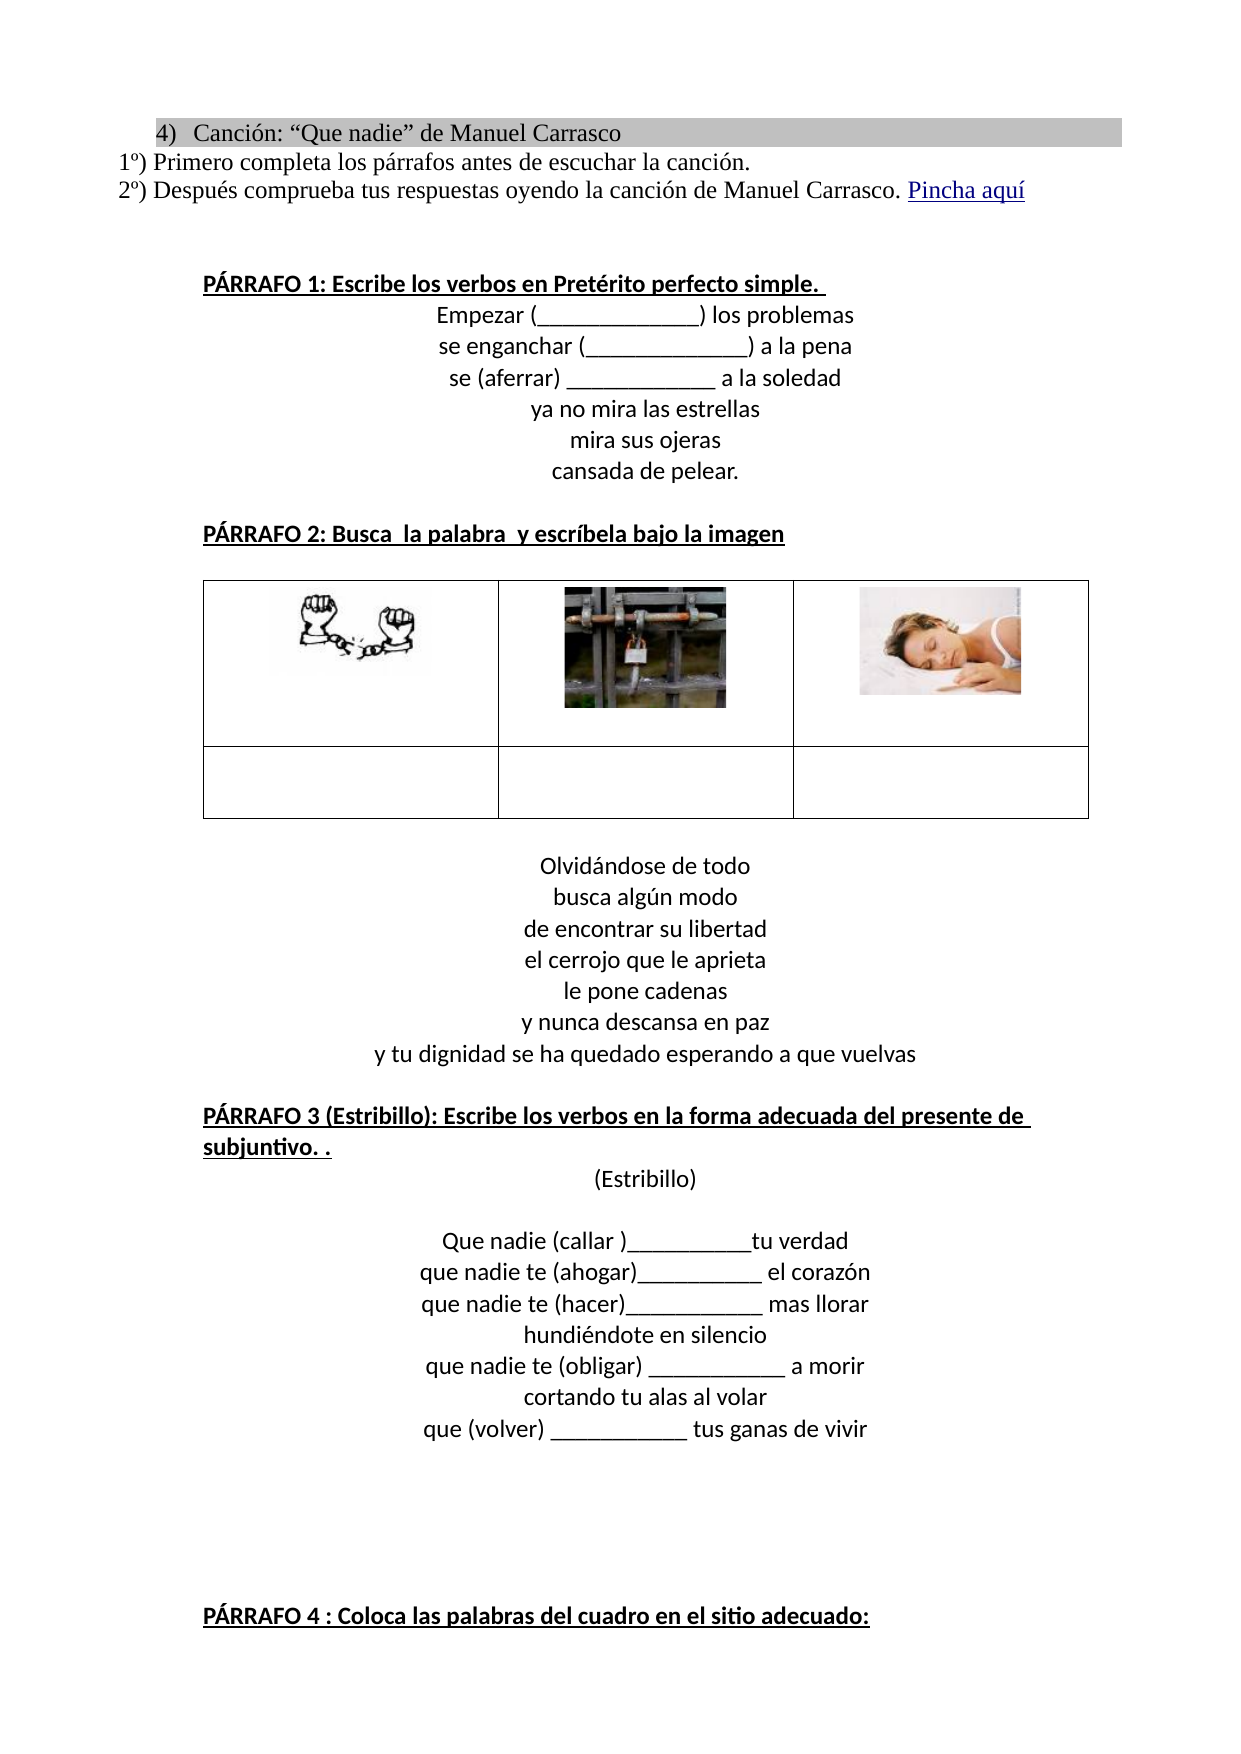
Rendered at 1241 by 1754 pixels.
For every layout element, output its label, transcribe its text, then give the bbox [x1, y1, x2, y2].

picture [859, 587, 1022, 695]
table_header [794, 581, 1088, 746]
text 2º) Después comprueba tus respuestas oyendo la canción de Manuel Carrasco. Pincha aquí [118, 176, 1122, 204]
list Canción: “Que nadie” de Manuel Carrasco [156, 118, 1122, 147]
picture [269, 587, 432, 676]
table_header PÁRRAFO 1: Escribe los verbos en Pretérito perfecto simple. Empezar (_____________) los problemas se enganchar (_____________) a la pena se (aferrar) ____________ a la soledad ya no mira las estrellas mira sus ojeras cansada de pelear. PÁRRAFO 2: Busca la palabra y escríbela bajo la imagen Olvidándose de todo busca algún modo de encontrar su libertad el cerrojo que le aprieta le pone cadenas y nunca descansa en paz y tu dignidad se ha quedado esperando a que vuelvas PÁRRAFO 3 (Estribillo): Escribe los verbos en la forma adecuada del presente de subjuntivo. . (Estribillo) Que nadie (callar )__________tu verdad que nadie te (ahogar)__________ el corazón que nadie te (hacer)___________ mas llorar hundiéndote en silencio que nadie te (obligar) ___________ a morir cortando tu alas al volar que (volver) ___________ tus ganas de vivir PÁRRAFO 4 : Coloca las palabras del cuadro en el sitio adecuado: [200, 233, 1091, 1634]
table_header [499, 581, 793, 746]
table_cell [204, 747, 498, 818]
table_header [1091, 233, 1240, 1634]
table_cell [499, 747, 793, 818]
table_cell [794, 747, 1088, 818]
table_header [204, 581, 498, 746]
table_header [0, 233, 200, 1634]
text 1º) Primero completa los párrafos antes de escuchar la canción. [118, 147, 1122, 176]
picture [564, 587, 727, 708]
